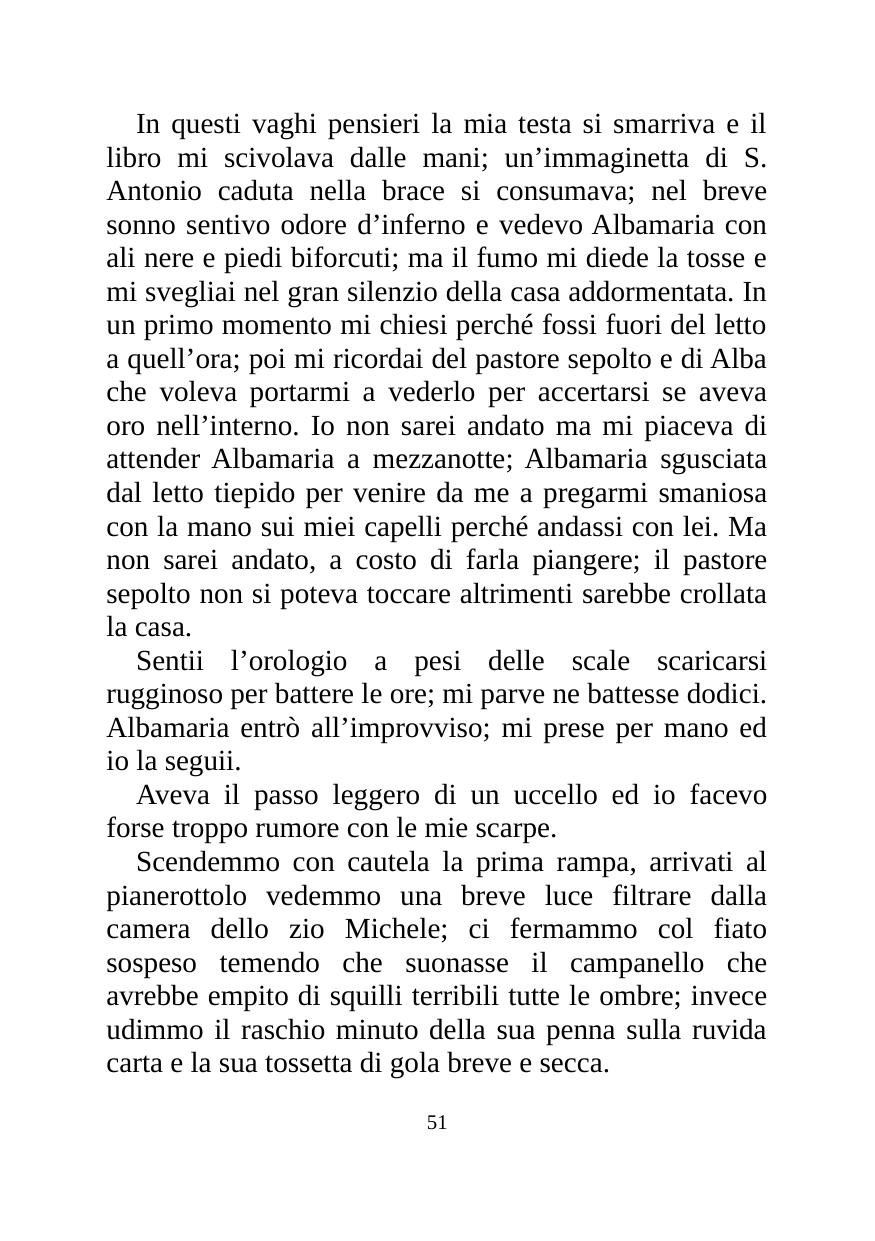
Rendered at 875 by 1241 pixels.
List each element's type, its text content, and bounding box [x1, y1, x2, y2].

text Sentii l’orologio a pesi delle scale scaricarsi rugginoso per battere le ore; mi parve ne battesse dodici. Albamaria entrò all’improvviso; mi prese per mano ed io la seguii. [106, 643, 768, 777]
text In questi vaghi pensieri la mia testa si smarriva e il libro mi scivolava dalle mani; un’immaginetta di S. Antonio caduta nella brace si consumava; nel breve sonno sentivo odore d’inferno e vedevo Albamaria con ali nere e piedi biforcuti; ma il fumo mi diede la tosse e mi svegliai nel gran silenzio della casa addormentata. In un primo momento mi chiesi perché fossi fuori del letto a quell’ora; poi mi ricordai del pastore sepolto e di Alba che voleva portarmi a vederlo per accertarsi se aveva oro nell’interno. Io non sarei andato ma mi piaceva di attender Albamaria a mezzanotte; Albamaria sgusciata dal letto tiepido per venire da me a pregarmi smaniosa con la mano sui miei capelli perché andassi con lei. Ma non sarei andato, a costo di farla piangere; il pastore sepolto non si poteva toccare altrimenti sarebbe crollata la casa. [106, 106, 768, 643]
text Aveva il passo leggero di un uccello ed io facevo forse troppo rumore con le mie scarpe. [106, 777, 768, 844]
text Scendemmo con cautela la prima rampa, arrivati al pianerottolo vedemmo una breve luce filtrare dalla camera dello zio Michele; ci fermammo col fiato sospeso temendo che suonasse il campanello che avrebbe empito di squilli terribili tutte le ombre; invece udimmo il raschio minuto della sua penna sulla ruvida carta e la sua tossetta di gola breve e secca. [106, 844, 768, 1079]
